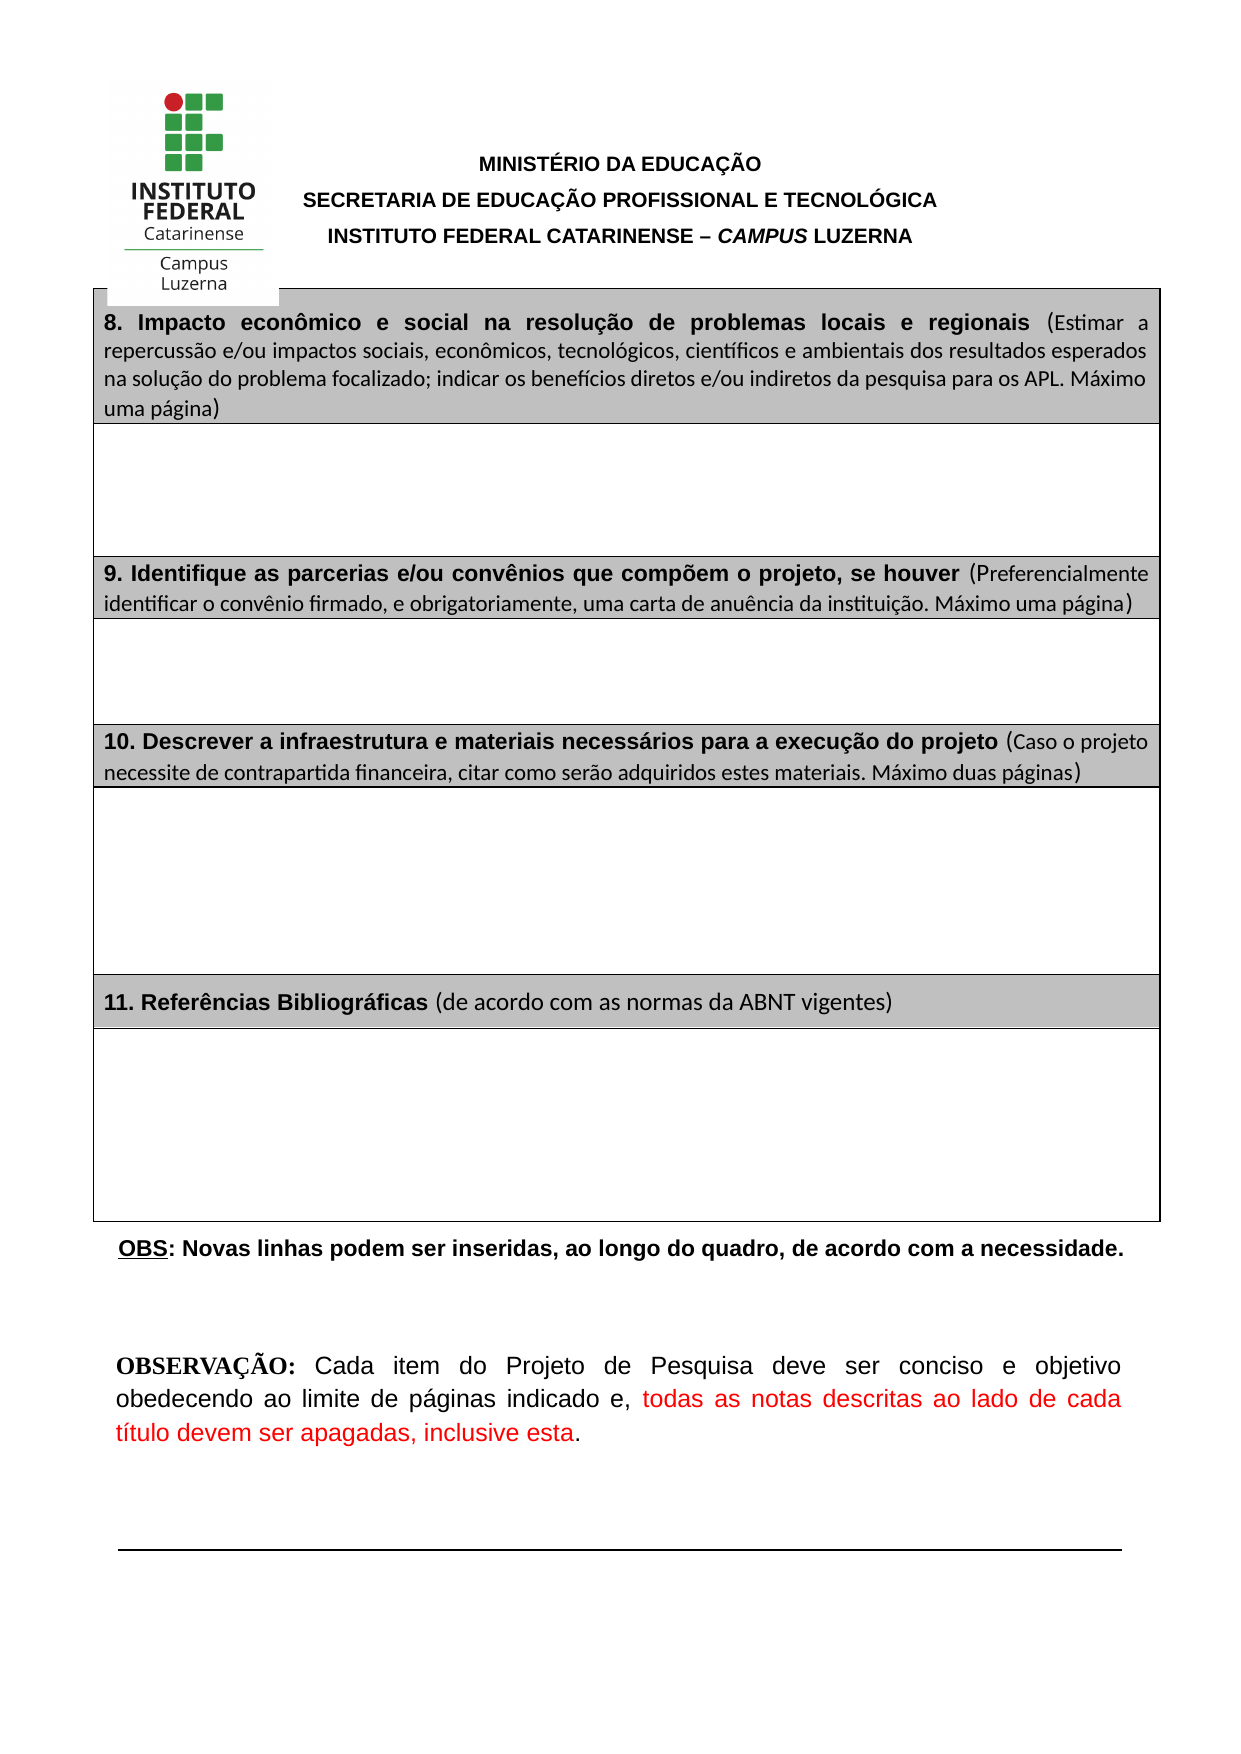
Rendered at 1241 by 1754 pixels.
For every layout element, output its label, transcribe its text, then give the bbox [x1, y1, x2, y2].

table_cell 11. Referências Bibliográficas (de acordo com as normas da ABNT vigentes) [94, 975, 1159, 1027]
table_cell [94, 424, 1159, 556]
table_cell [94, 788, 1159, 973]
table_cell 9. Identifique as parcerias e/ou convênios que compõem o projeto, se houver (Preferencialmente identificar o convênio firmado, e obrigatoriamente, uma carta de anuência da instituição. Máximo uma página) [94, 557, 1159, 618]
text OBSERVAÇÃO: Cada item do Projeto de Pesquisa deve ser conciso e objetivo obedecendo ao limite de páginas indicado e, todas as notas descritas ao lado de cada título devem ser apagadas, inclusive esta. [116, 1351, 1122, 1446]
table_cell 8. Impacto econômico e social na resolução de problemas locais e regionais (Estimar a repercussão e/ou impactos sociais, econômicos, tecnológicos, científicos e ambientais dos resultados esperados na solução do problema focalizado; indicar os benefícios diretos e/ou indiretos da pesquisa para os APL. Máximo uma página) [94, 289, 1159, 423]
table_cell [94, 1029, 1159, 1221]
table_cell 10. Descrever a infraestrutura e materiais necessários para a execução do projeto (Caso o projeto necessite de contrapartida financeira, citar como serão adquiridos estes materiais. Máximo duas páginas) [94, 725, 1159, 786]
table_cell [94, 619, 1159, 724]
text OBS: Novas linhas podem ser inseridas, ao longo do quadro, de acordo com a necessidade. [118, 1235, 1152, 1261]
